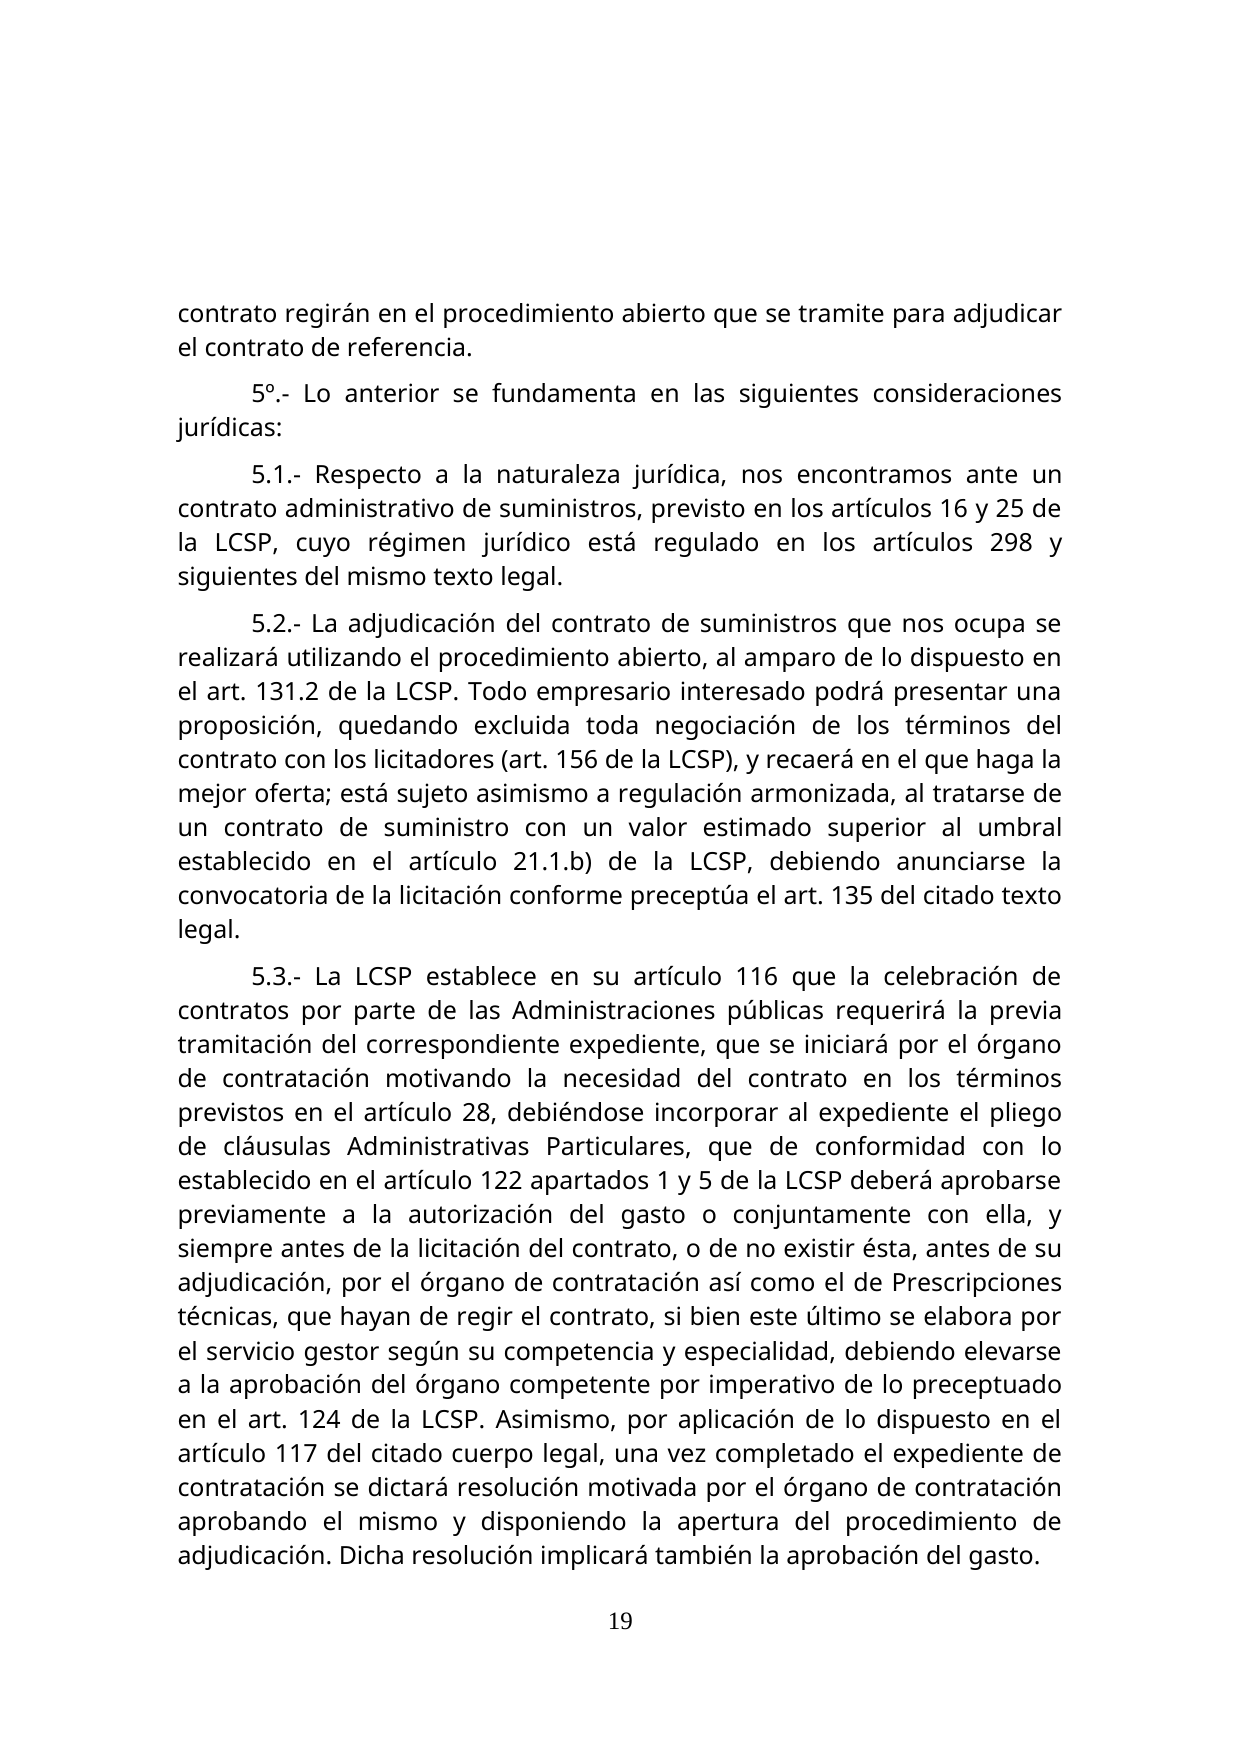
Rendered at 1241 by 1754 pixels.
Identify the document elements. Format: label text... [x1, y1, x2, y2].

text 5º.- Lo anterior se fundamenta en las siguientes consideraciones jurídicas: [177, 376, 1063, 444]
text contrato regirán en el procedimiento abierto que se tramite para adjudicar el contrato de referencia. [177, 295, 1063, 363]
text 5.1.- Respecto a la naturaleza jurídica, nos encontramos ante un contrato administrativo de suministros, previsto en los artículos 16 y 25 de la LCSP, cuyo régimen jurídico está regulado en los artículos 298 y siguientes del mismo texto legal. [177, 457, 1063, 593]
text 5.2.- La adjudicación del contrato de suministros que nos ocupa se realizará utilizando el procedimiento abierto, al amparo de lo dispuesto en el art. 131.2 de la LCSP. Todo empresario interesado podrá presentar una proposición, quedando excluida toda negociación de los términos del contrato con los licitadores (art. 156 de la LCSP), y recaerá en el que haga la mejor oferta; está sujeto asimismo a regulación armonizada, al tratarse de un contrato de suministro con un valor estimado superior al umbral establecido en el artículo 21.1.b) de la LCSP, debiendo anunciarse la convocatoria de la licitación conforme preceptúa el art. 135 del citado texto legal. [177, 605, 1063, 946]
text 5.3.- La LCSP establece en su artículo 116 que la celebración de contratos por parte de las Administraciones públicas requerirá la previa tramitación del correspondiente expediente, que se iniciará por el órgano de contratación motivando la necesidad del contrato en los términos previstos en el artículo 28, debiéndose incorporar al expediente el pliego de cláusulas Administrativas Particulares, que de conformidad con lo establecido en el artículo 122 apartados 1 y 5 de la LCSP deberá aprobarse previamente a la autorización del gasto o conjuntamente con ella, y siempre antes de la licitación del contrato, o de no existir ésta, antes de su adjudicación, por el órgano de contratación así como el de Prescripciones técnicas, que hayan de regir el contrato, si bien este último se elabora por el servicio gestor según su competencia y especialidad, debiendo elevarse a la aprobación del órgano competente por imperativo de lo preceptuado en el art. 124 de la LCSP. Asimismo, por aplicación de lo dispuesto en el artículo 117 del citado cuerpo legal, una vez completado el expediente de contratación se dictará resolución motivada por el órgano de contratación aprobando el mismo y disponiendo la apertura del procedimiento de adjudicación. Dicha resolución implicará también la aprobación del gasto. [177, 958, 1063, 1572]
